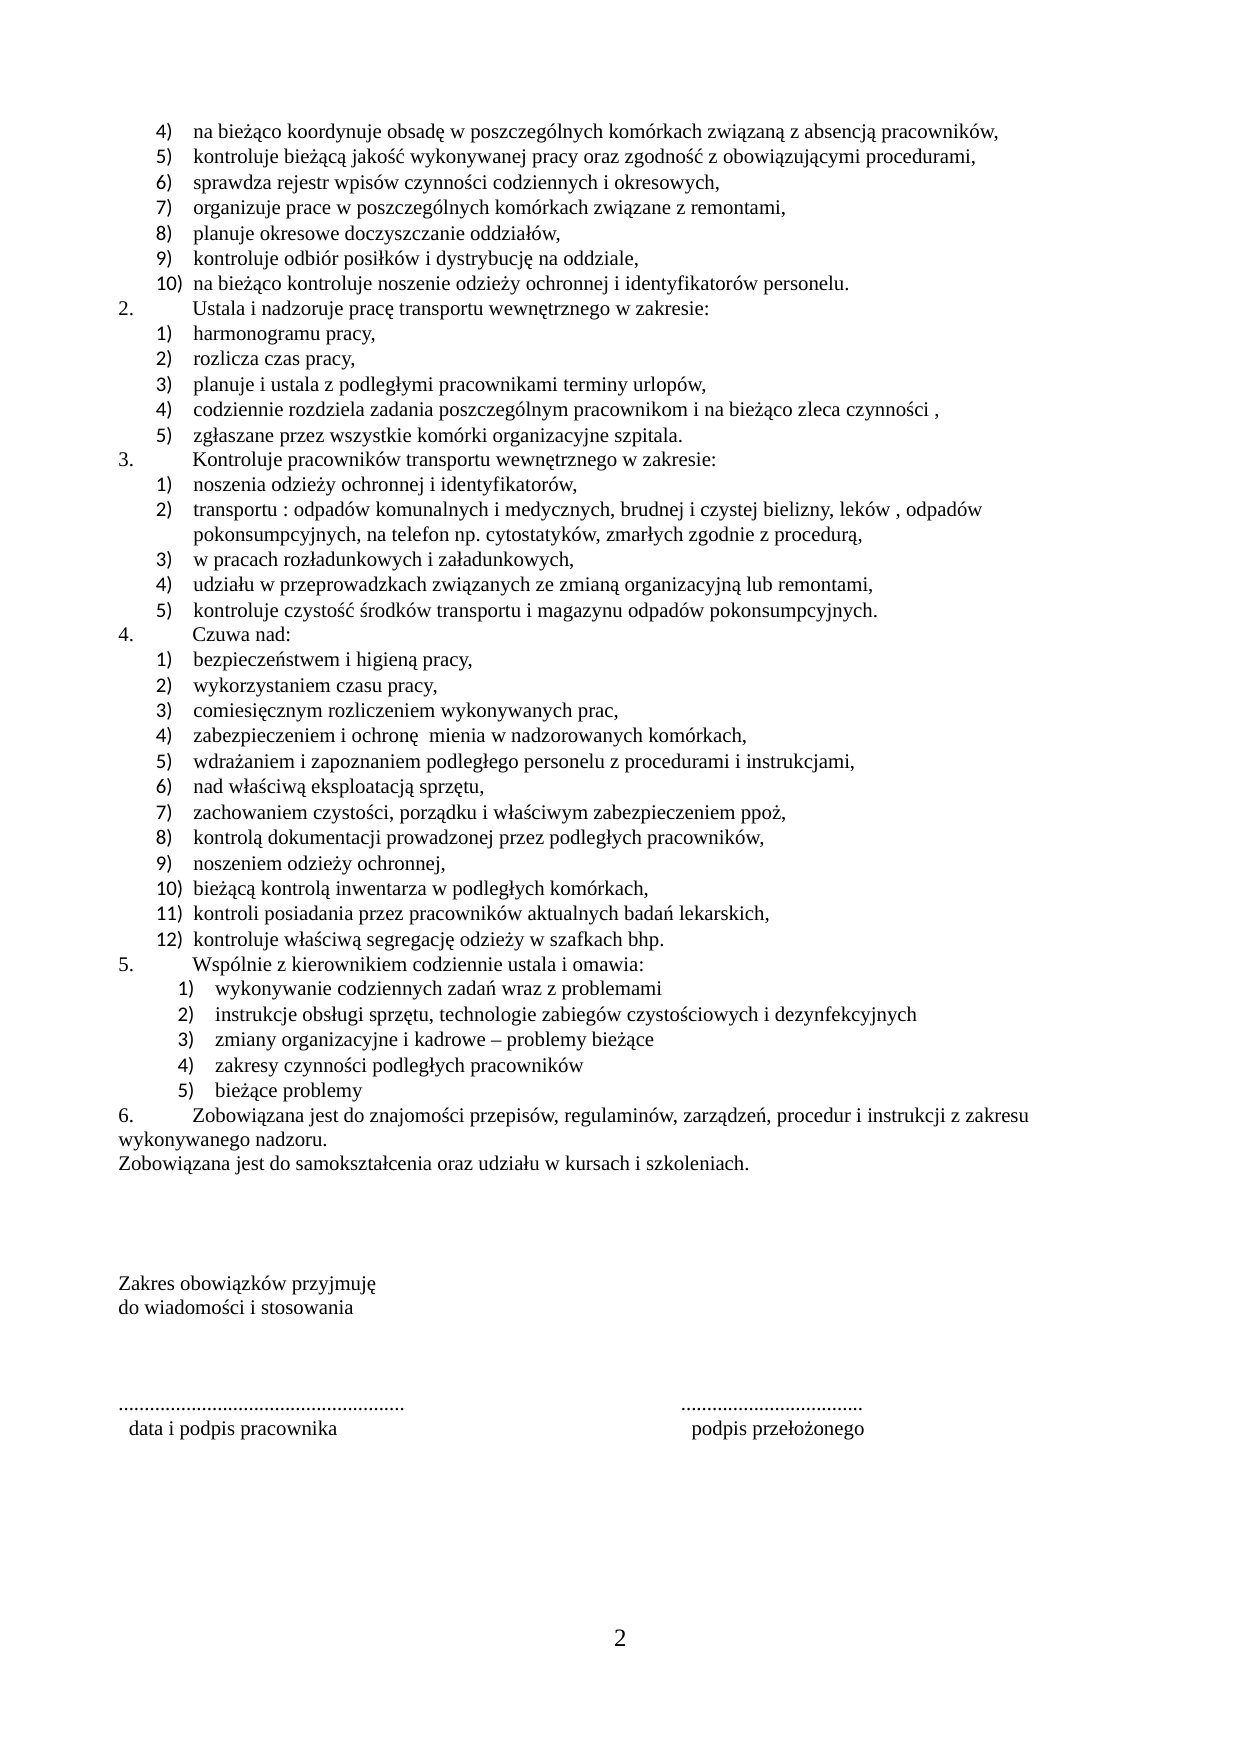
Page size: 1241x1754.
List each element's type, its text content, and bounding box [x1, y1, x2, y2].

list Wspólnie z kierownikiem codziennie ustala i omawia: [118, 951, 1122, 976]
list organizuje prace w poszczególnych komórkach związane z remontami, [156, 194, 1122, 220]
list kontroluje właściwą segregację odzieży w szafkach bhp. [156, 926, 1122, 951]
list Czuwa nad: [118, 622, 1122, 646]
list noszenia odzieży ochronnej i identyfikatorów, [156, 471, 1122, 497]
list sprawdza rejestr wpisów czynności codziennych i okresowych, [156, 169, 1122, 194]
text Zobowiązana jest do samokształcenia oraz udziału w kursach i szkoleniach. [118, 1151, 1122, 1175]
list bezpieczeństwem i higieną pracy, [156, 646, 1122, 672]
list Ustala i nadzoruje pracę transportu wewnętrznego w zakresie: [118, 296, 1122, 320]
list kontroluje bieżącą jakość wykonywanej pracy oraz zgodność z obowiązującymi procedurami, [156, 143, 1122, 169]
list bieżące problemy [177, 1077, 1122, 1103]
list bieżącą kontrolą inwentarza w podległych komórkach, [156, 875, 1122, 901]
list harmonogramu pracy, [156, 320, 1122, 346]
list w pracach rozładunkowych i załadunkowych, [156, 546, 1122, 572]
list na bieżąco kontroluje noszenie odzieży ochronnej i identyfikatorów personelu. [156, 271, 1122, 296]
list planuje okresowe doczyszczanie oddziałów, [156, 220, 1122, 245]
list kontroluje odbiór posiłków i dystrybucję na oddziale, [156, 245, 1122, 271]
list zgłaszane przez wszystkie komórki organizacyjne szpitala. [156, 422, 1122, 447]
text data i podpis pracownika podpis przełożonego [118, 1415, 1122, 1439]
list wykonywanie codziennych zadań wraz z problemami [177, 976, 1122, 1001]
list na bieżąco koordynuje obsadę w poszczególnych komórkach związaną z absencją pracowników, [156, 118, 1122, 143]
list kontrolą dokumentacji prowadzonej przez podległych pracowników, [156, 824, 1122, 850]
list kontroluje czystość środków transportu i magazynu odpadów pokonsumpcyjnych. [156, 597, 1122, 622]
list noszeniem odzieży ochronnej, [156, 850, 1122, 875]
list codziennie rozdziela zadania poszczególnym pracownikom i na bieżąco zleca czynności , [156, 396, 1122, 422]
list kontroli posiadania przez pracowników aktualnych badań lekarskich, [156, 901, 1122, 926]
text do wiadomości i stosowania [118, 1295, 1122, 1319]
list planuje i ustala z podległymi pracownikami terminy urlopów, [156, 371, 1122, 396]
list wdrażaniem i zapoznaniem podległego personelu z procedurami i instrukcjami, [156, 748, 1122, 773]
list zachowaniem czystości, porządku i właściwym zabezpieczeniem ppoż, [156, 799, 1122, 824]
text Zakres obowiązków przyjmuję [118, 1271, 1122, 1295]
list zakresy czynności podległych pracowników [177, 1052, 1122, 1077]
list nad właściwą eksploatacją sprzętu, [156, 773, 1122, 799]
list instrukcje obsługi sprzętu, technologie zabiegów czystościowych i dezynfekcyjnych [177, 1001, 1122, 1026]
list comiesięcznym rozliczeniem wykonywanych prac, [156, 697, 1122, 723]
list zmiany organizacyjne i kadrowe – problemy bieżące [177, 1026, 1122, 1052]
list wykorzystaniem czasu pracy, [156, 672, 1122, 697]
list Zobowiązana jest do znajomości przepisów, regulaminów, zarządzeń, procedur i instrukcji z zakresu wykonywanego nadzoru. [118, 1103, 1122, 1151]
list udziału w przeprowadzkach związanych ze zmianą organizacyjną lub remontami, [156, 572, 1122, 597]
list rozlicza czas pracy, [156, 346, 1122, 371]
list Kontroluje pracowników transportu wewnętrznego w zakresie: [118, 447, 1122, 471]
text ....................................................... ................................... [118, 1391, 1122, 1415]
list transportu : odpadów komunalnych i medycznych, brudnej i czystej bielizny, leków , odpadów pokonsumpcyjnych, na telefon np. cytostatyków, zmarłych zgodnie z procedurą, [156, 497, 1122, 546]
list zabezpieczeniem i ochronę mienia w nadzorowanych komórkach, [156, 723, 1122, 748]
